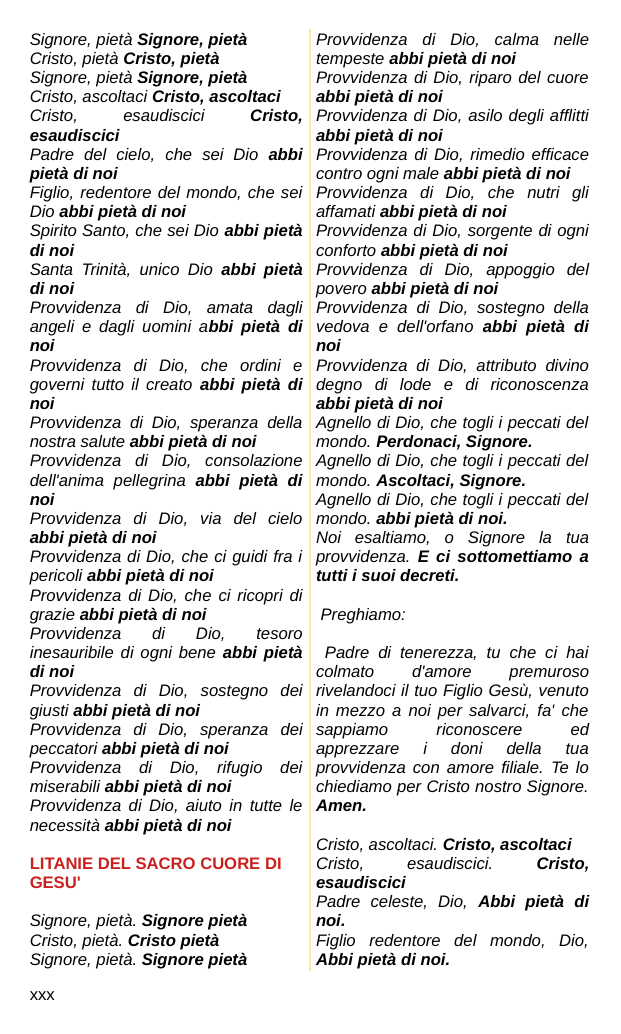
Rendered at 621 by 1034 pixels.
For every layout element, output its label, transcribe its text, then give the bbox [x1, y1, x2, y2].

text Provvidenza di Dio, tesoro inesauribile di ogni bene abbi pietà di noi [29, 624, 304, 681]
text Provvidenza di Dio, calma nelle tempeste abbi pietà di noi [316, 29, 591, 68]
text Signore, pietà. Signore pietà [29, 911, 304, 930]
text Agnello di Dio, che togli i peccati del mondo. Ascoltaci, Signore. [316, 451, 591, 489]
text Provvidenza di Dio, che nutri gli affamati abbi pietà di noi [316, 183, 591, 221]
text Cristo, esaudiscici Cristo, esaudiscici [29, 106, 304, 144]
subtitle LITANIE DEL SACRO CUORE DI GESU' [29, 854, 304, 892]
text Padre del cielo, che sei Dio abbi pietà di noi [29, 144, 304, 183]
text Provvidenza di Dio, sostegno dei giusti abbi pietà di noi [29, 681, 304, 719]
text Provvidenza di Dio, speranza dei peccatori abbi pietà di noi [29, 719, 304, 758]
text Signore, pietà Signore, pietà [29, 29, 304, 49]
text Cristo, esaudiscici. Cristo, esaudiscici [316, 854, 591, 892]
text Provvidenza di Dio, che ci guidi fra i pericoli abbi pietà di noi [29, 547, 304, 585]
text Provvidenza di Dio, sostegno della vedova e dell'orfano abbi pietà di noi [316, 298, 591, 355]
text Signore, pietà Signore, pietà [29, 68, 304, 87]
text Provvidenza di Dio, rifugio dei miserabili abbi pietà di noi [29, 758, 304, 796]
text Provvidenza di Dio, che ordini e governi tutto il creato abbi pietà di noi [29, 355, 304, 413]
text Provvidenza di Dio, amata dagli angeli e dagli uomini abbi pietà di noi [29, 298, 304, 355]
text Figlio redentore del mondo, Dio, Abbi pietà di noi. [316, 930, 591, 969]
text Provvidenza di Dio, che ci ricopri di grazie abbi pietà di noi [29, 585, 304, 624]
text Figlio, redentore del mondo, che sei Dio abbi pietà di noi [29, 183, 304, 221]
text Provvidenza di Dio, aiuto in tutte le necessità abbi pietà di noi [29, 796, 304, 834]
text Provvidenza di Dio, attributo divino degno di lode e di riconoscenza abbi pietà di noi [316, 355, 591, 413]
text Cristo, ascoltaci Cristo, ascoltaci [29, 87, 304, 106]
text Padre di tenerezza, tu che ci hai colmato d'amore premuroso rivelandoci il tuo Figlio Gesù, venuto in mezzo a noi per salvarci, fa' che sappiamo riconoscere ed apprezzare i doni della tua provvidenza con amore filiale. Te lo chiediamo per Cristo nostro Signore. Amen. [316, 643, 591, 815]
text Provvidenza di Dio, sorgente di ogni conforto abbi pietà di noi [316, 221, 591, 259]
text Provvidenza di Dio, speranza della nostra salute abbi pietà di noi [29, 413, 304, 451]
text Cristo, pietà. Cristo pietà [29, 930, 304, 949]
text Provvidenza di Dio, riparo del cuore abbi pietà di noi [316, 68, 591, 106]
text Provvidenza di Dio, appoggio del povero abbi pietà di noi [316, 259, 591, 298]
text Provvidenza di Dio, asilo degli afflitti abbi pietà di noi [316, 106, 591, 144]
text Cristo, pietà Cristo, pietà [29, 49, 304, 68]
text Agnello di Dio, che togli i peccati del mondo. abbi pietà di noi. [316, 489, 591, 528]
text Agnello di Dio, che togli i peccati del mondo. Perdonaci, Signore. [316, 413, 591, 451]
text Preghiamo: [316, 604, 591, 624]
text Provvidenza di Dio, rimedio efficace contro ogni male abbi pietà di noi [316, 144, 591, 183]
text Noi esaltiamo, o Signore la tua provvidenza. E ci sottomettiamo a tutti i suoi decreti. [316, 528, 591, 585]
text Santa Trinità, unico Dio abbi pietà di noi [29, 259, 304, 298]
text Spirito Santo, che sei Dio abbi pietà di noi [29, 221, 304, 259]
text Provvidenza di Dio, via del cielo abbi pietà di noi [29, 509, 304, 547]
text Provvidenza di Dio, consolazione dell'anima pellegrina abbi pietà di noi [29, 451, 304, 509]
text Padre celeste, Dio, Abbi pietà di noi. [316, 892, 591, 930]
text Signore, pietà. Signore pietà [29, 949, 304, 969]
text Cristo, ascoltaci. Cristo, ascoltaci [316, 834, 591, 854]
